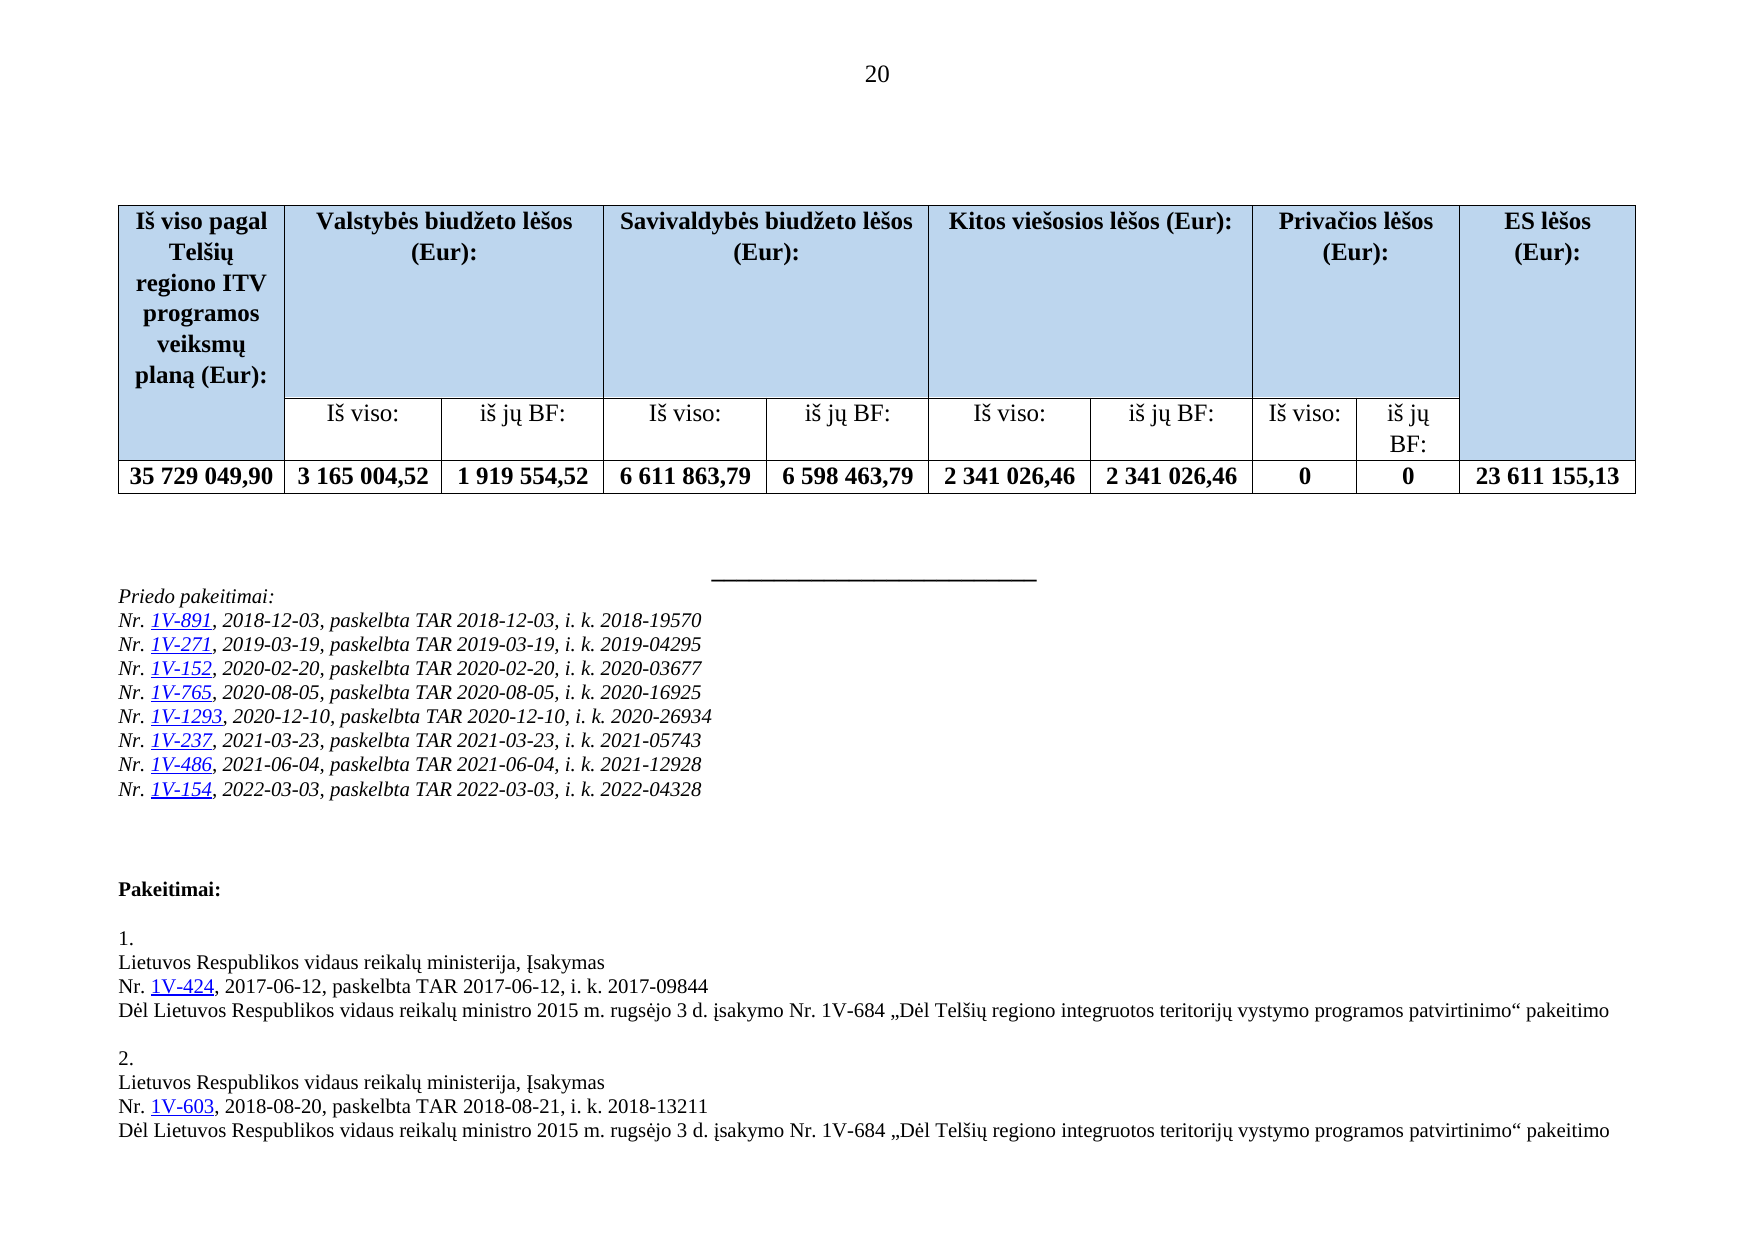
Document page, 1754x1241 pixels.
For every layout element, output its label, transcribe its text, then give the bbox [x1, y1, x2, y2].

table_header Privačios lėšos (Eur): [1253, 206, 1459, 397]
table_header Valstybės biudžeto lėšos (Eur): [285, 206, 603, 397]
table_cell 1 919 554,52 [442, 461, 603, 493]
text Lietuvos Respublikos vidaus reikalų ministerija, Įsakymas [118, 949, 1636, 974]
text Pakeitimai: [118, 877, 1636, 901]
table_cell 0 [1357, 461, 1459, 493]
table_cell Iš viso: [1253, 399, 1356, 460]
table_cell 3 165 004,52 [285, 461, 441, 493]
text Dėl Lietuvos Respublikos vidaus reikalų ministro 2015 m. rugsėjo 3 d. įsakymo Nr. 1V-684 „Dėl Telšių regiono integruotos teritorijų vystymo programos patvirtinimo“ pakeitimo [118, 998, 1636, 1022]
table_cell 6 611 863,79 [604, 461, 766, 493]
text Nr. 1V-152, 2020-02-20, paskelbta TAR 2020-02-20, i. k. 2020-03677 [118, 656, 1636, 680]
text Nr. 1V-424, 2017-06-12, paskelbta TAR 2017-06-12, i. k. 2017-09844 [118, 974, 1636, 998]
table_cell 2 341 026,46 [1091, 461, 1252, 493]
text Nr. 1V-486, 2021-06-04, paskelbta TAR 2021-06-04, i. k. 2021-12928 [118, 752, 1636, 776]
text 1. [118, 926, 1636, 949]
text Nr. 1V-271, 2019-03-19, paskelbta TAR 2019-03-19, i. k. 2019-04295 [118, 632, 1636, 656]
text Dėl Lietuvos Respublikos vidaus reikalų ministro 2015 m. rugsėjo 3 d. įsakymo Nr. 1V-684 „Dėl Telšių regiono integruotos teritorijų vystymo programos patvirtinimo“ pakeitimo [118, 1118, 1636, 1142]
table_cell iš jų BF: [1357, 399, 1459, 460]
text __________________________ [118, 555, 1636, 584]
table_cell 35 729 049,90 [119, 461, 284, 493]
table_header Savivaldybės biudžeto lėšos (Eur): [604, 206, 928, 397]
table_cell 0 [1253, 461, 1356, 493]
text Nr. 1V-603, 2018-08-20, paskelbta TAR 2018-08-21, i. k. 2018-13211 [118, 1094, 1636, 1118]
table_cell 23 611 155,13 [1460, 461, 1635, 493]
text 2. [118, 1046, 1636, 1070]
table_header Kitos viešosios lėšos (Eur): [929, 206, 1252, 397]
text Nr. 1V-891, 2018-12-03, paskelbta TAR 2018-12-03, i. k. 2018-19570 [118, 608, 1636, 632]
text Lietuvos Respublikos vidaus reikalų ministerija, Įsakymas [118, 1070, 1636, 1094]
table_cell iš jų BF: [767, 399, 928, 460]
text Nr. 1V-1293, 2020-12-10, paskelbta TAR 2020-12-10, i. k. 2020-26934 [118, 704, 1636, 728]
text Nr. 1V-154, 2022-03-03, paskelbta TAR 2022-03-03, i. k. 2022-04328 [118, 776, 1636, 801]
table_header Iš viso pagal Telšių regiono ITV programos veiksmų planą (Eur): [119, 206, 284, 460]
text Nr. 1V-765, 2020-08-05, paskelbta TAR 2020-08-05, i. k. 2020-16925 [118, 680, 1636, 704]
table_cell Iš viso: [285, 399, 441, 460]
table_header ES lėšos (Eur): [1460, 206, 1635, 460]
table_cell 6 598 463,79 [767, 461, 928, 493]
table_cell Iš viso: [604, 399, 766, 460]
text Priedo pakeitimai: [118, 584, 1636, 608]
table_cell 2 341 026,46 [929, 461, 1090, 493]
table_cell iš jų BF: [1091, 399, 1252, 460]
table_cell iš jų BF: [442, 399, 603, 460]
text Nr. 1V-237, 2021-03-23, paskelbta TAR 2021-03-23, i. k. 2021-05743 [118, 728, 1636, 752]
table_cell Iš viso: [929, 399, 1090, 460]
